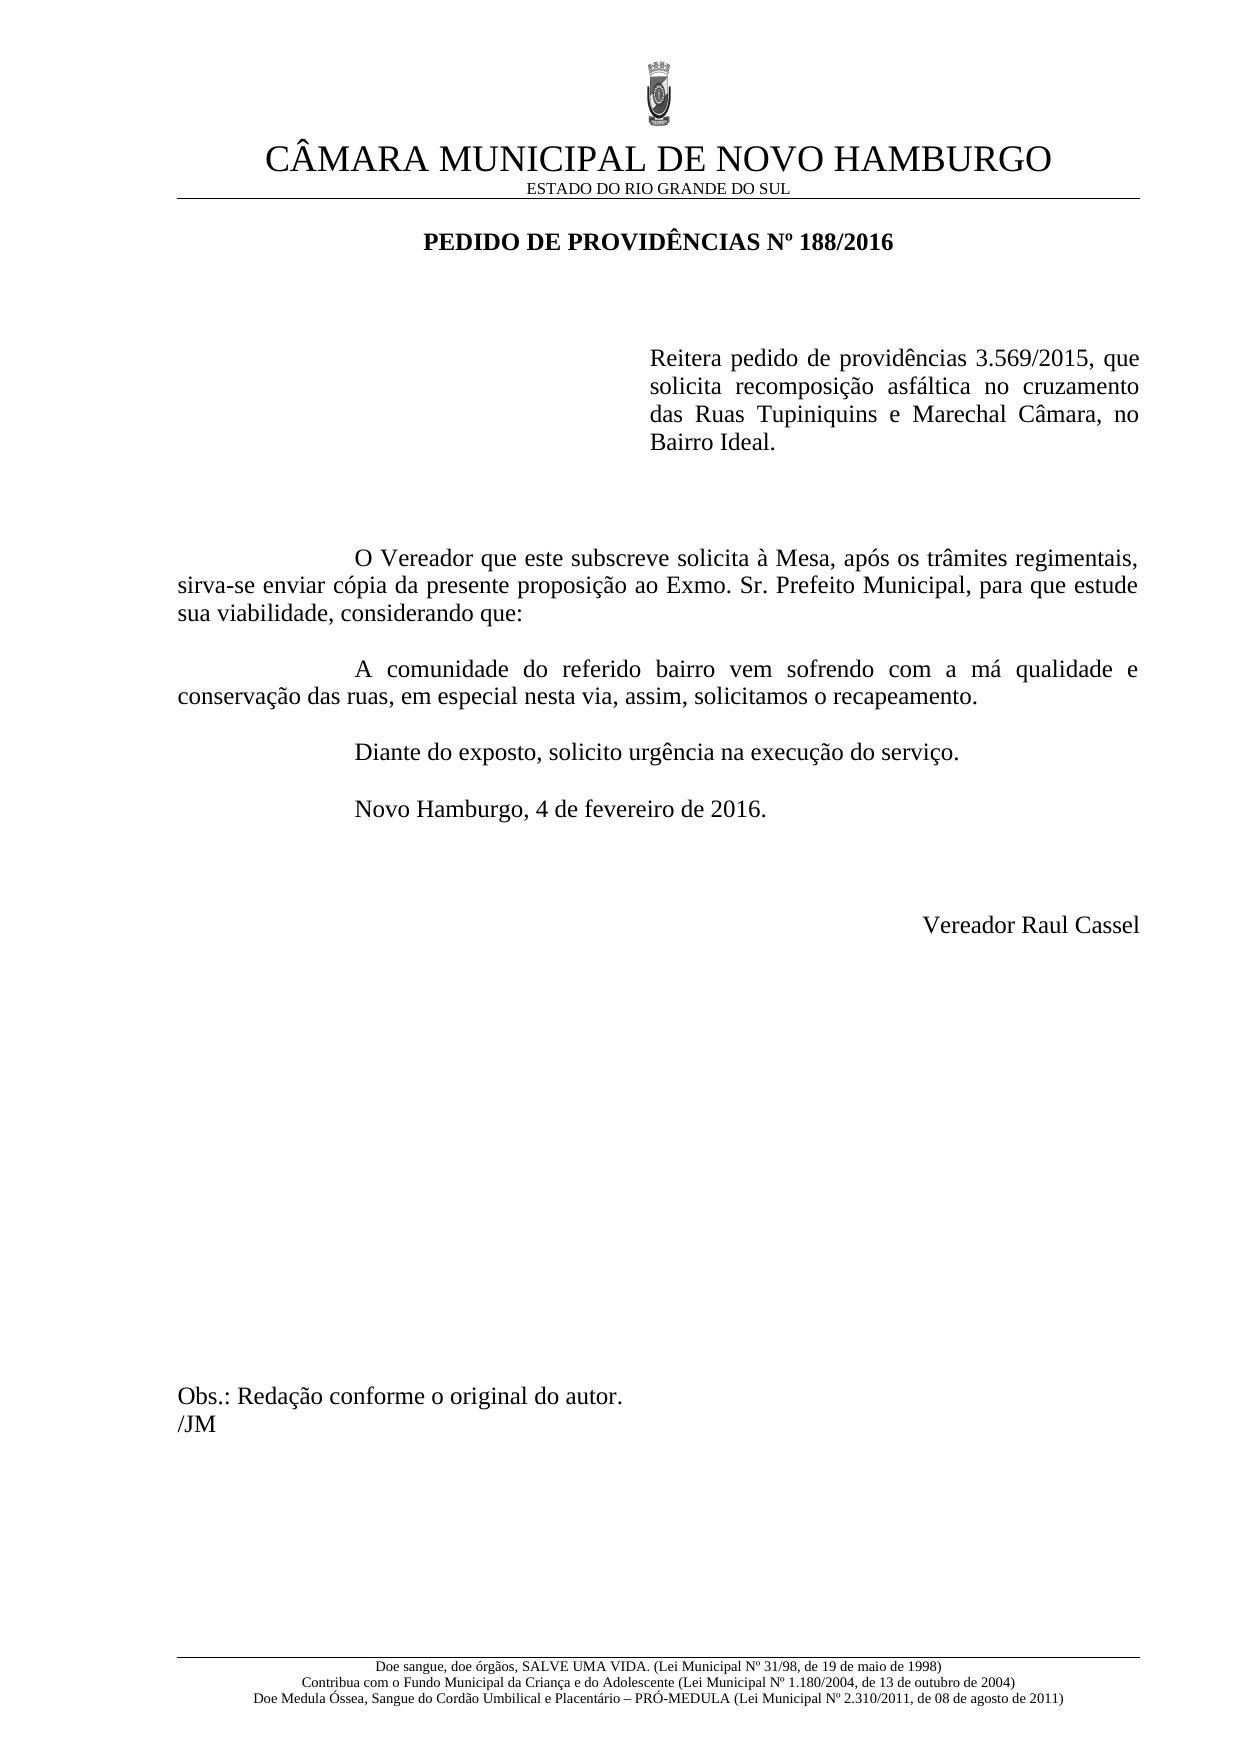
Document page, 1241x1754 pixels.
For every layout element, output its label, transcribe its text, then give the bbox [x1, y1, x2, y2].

text Diante do exposto, solicito urgência na execução do serviço. [177, 738, 1140, 766]
text O Vereador que este subscreve solicita à Mesa, após os trâmites regimentais, sirva-se enviar cópia da presente proposição ao Exmo. Sr. Prefeito Municipal, para que estude sua viabilidade, considerando que: [177, 544, 1140, 627]
text Reitera pedido de providências 3.569/2015, que solicita recomposição asfáltica no cruzamento das Ruas Tupiniquins e Marechal Câmara, no Bairro Ideal. [649, 344, 1140, 455]
text Obs.: Redação conforme o original do autor. [177, 1382, 1140, 1410]
text PEDIDO DE PROVIDÊNCIAS Nº 188/2016 [177, 228, 1140, 256]
text Vereador Raul Cassel [177, 911, 1140, 939]
text /JM [177, 1410, 1140, 1438]
text A comunidade do referido bairro vem sofrendo com a má qualidade e conservação das ruas, em especial nesta via, assim, solicitamos o recapeamento. [177, 655, 1140, 710]
text Novo Hamburgo, 4 de fevereiro de 2016. [177, 795, 1140, 823]
